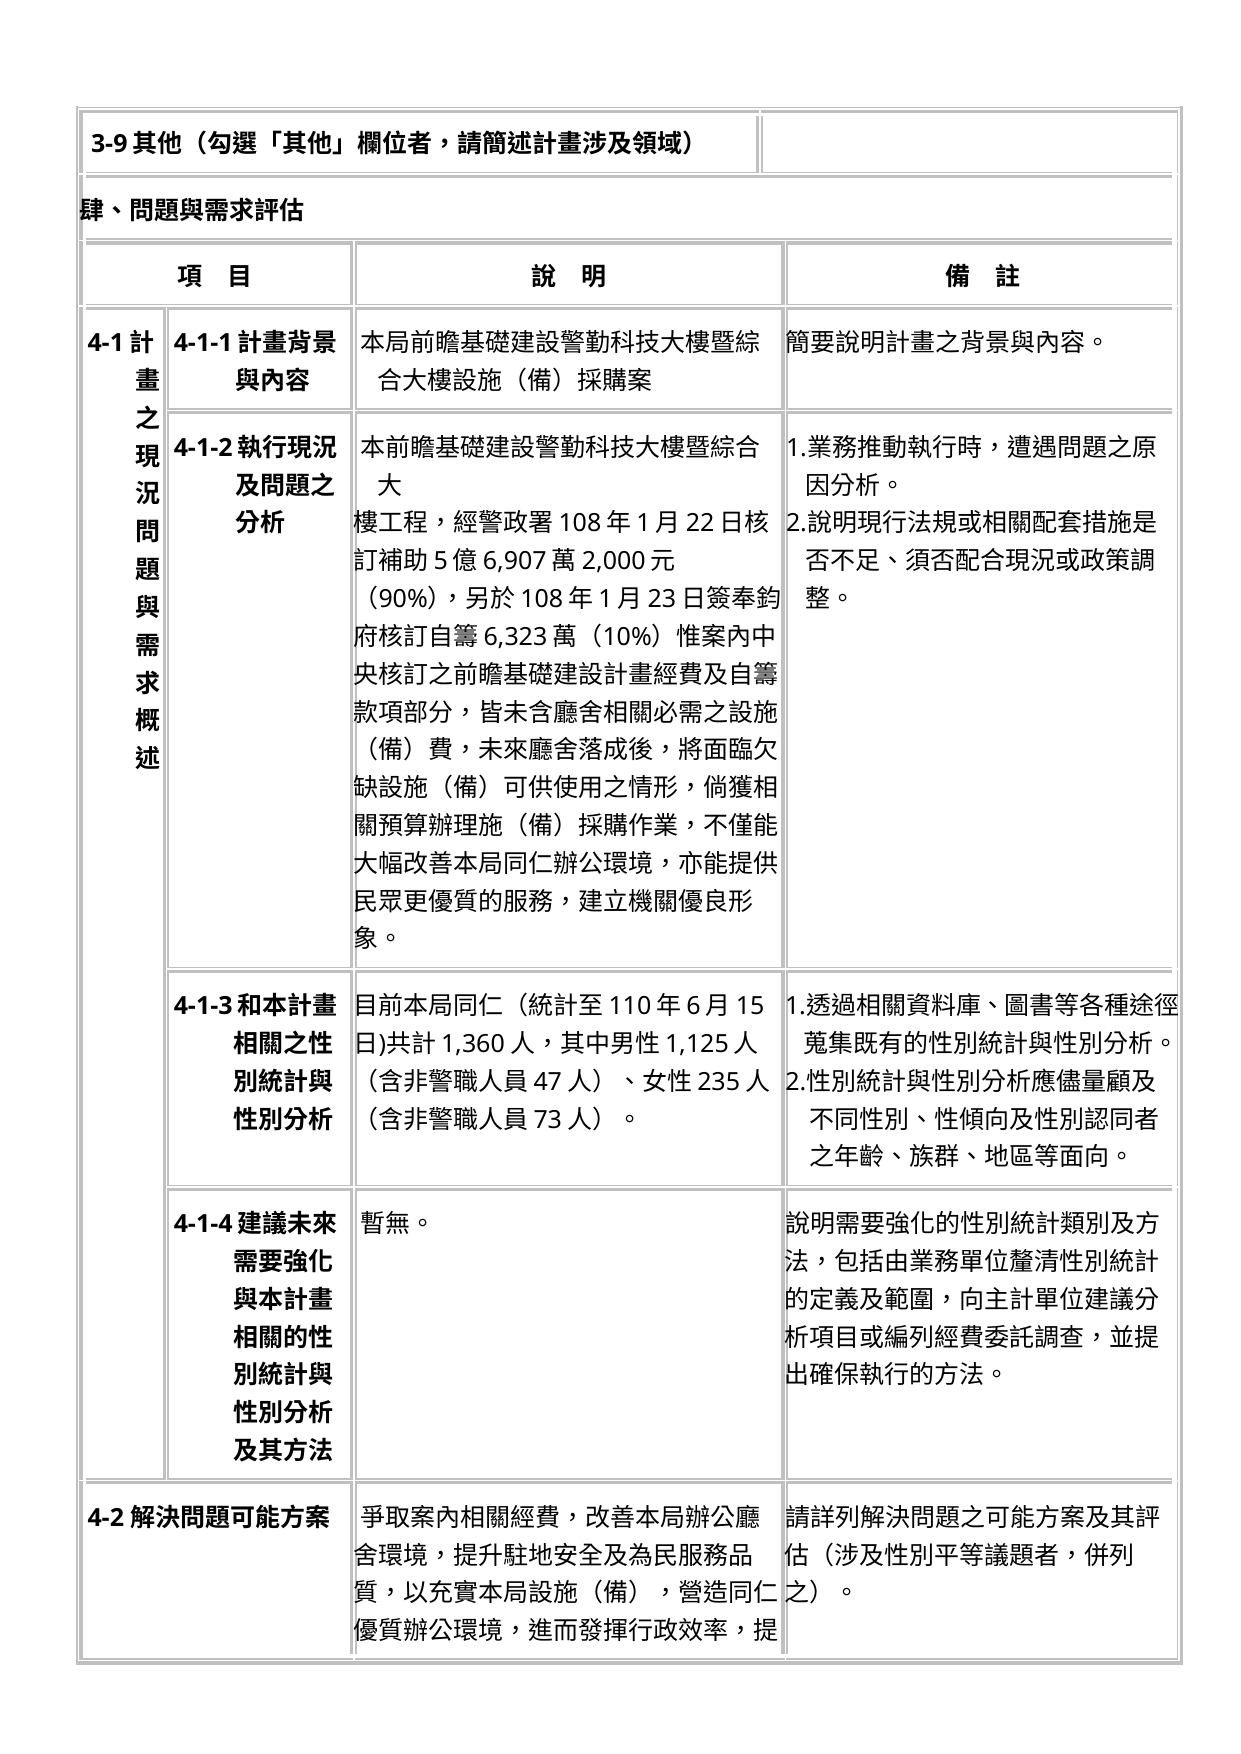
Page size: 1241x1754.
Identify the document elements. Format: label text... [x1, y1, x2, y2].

table_cell 請詳列解決問題之可能方案及其評估（涉及性別平等議題者，併列之）。 [785, 1478, 1180, 1658]
table_cell 4-1-2執行現況及問題之分析 [169, 414, 350, 966]
table_cell 本前瞻基礎建設警勤科技大樓暨綜合大 樓工程，經警政署108年1月22日核訂補助5億6,907萬2,000元（90%），另於108年1月23日簽奉鈞府核訂自籌6,323萬（10%）惟案內中央核訂之前瞻基礎建設計畫經費及自籌款項部分，皆未含廳舍相關必需之設施（備）費，未來廳舍落成後，將面臨欠缺設施（備）可供使用之情形，倘獲相關預算辦理施（備）採購作業，不僅能大幅改善本局同仁辦公環境，亦能提供民眾更優質的服務，建立機關優良形象。 [357, 414, 781, 966]
table_cell 說明需要強化的性別統計類別及方法，包括由業務單位釐清性別統計的定義及範圍，向主計單位建議分析項目或編列經費委託調查，並提出確保執行的方法。 [785, 1185, 1180, 1478]
table_cell 說 明 [357, 245, 781, 303]
table_cell 4-2 解決問題可能方案 [79, 1478, 353, 1658]
table_cell 爭取案內相關經費，改善本局辦公廳舍環境，提升駐地安全及為民服務品質，以充實本局設施（備），營造同仁優質辦公環境，進而發揮行政效率，提 [353, 1478, 784, 1658]
table_cell [759, 108, 1180, 172]
table_cell 4-1-3和本計畫相關之性別統計與性別分析 [169, 973, 350, 1184]
table_cell 4-1計畫之現況問題與需求概述 [79, 304, 166, 1478]
table_cell 1.業務推動執行時，遭遇問題之原因分析。 2.說明現行法規或相關配套措施是否不足、須否配合現況或政策調整。 [785, 408, 1180, 966]
table_cell 本局前瞻基礎建設警勤科技大樓暨綜合大樓設施（備）採購案 [357, 310, 781, 408]
table_cell 4-1-1計畫背景與內容 [169, 310, 350, 408]
table_cell 目前本局同仁（統計至110年6月15日)共計1,360人，其中男性1,125人（含非警職人員47人）、女性235人（含非警職人員73人）。 [357, 973, 781, 1184]
table_cell 1.透過相關資料庫、圖書等各種途徑蒐集既有的性別統計與性別分析。 2.性別統計與性別分析應儘量顧及不同性別、性傾向及性別認同者之年齡、族群、地區等面向。 [785, 966, 1180, 1184]
table_cell 3-9其他（勾選「其他」欄位者，請簡述計畫涉及領域） [83, 113, 759, 172]
table_cell 項 目 [79, 238, 353, 303]
table_cell 4-1-4建議未來需要強化與本計畫相關的性別統計與性別分析及其方法 [169, 1191, 350, 1478]
table_cell 肆、問題與需求評估 [79, 172, 1180, 238]
table_cell 暫無。 [357, 1191, 781, 1478]
table_cell 備 註 [785, 238, 1180, 303]
table_cell 簡要說明計畫之背景與內容。 [785, 304, 1180, 408]
